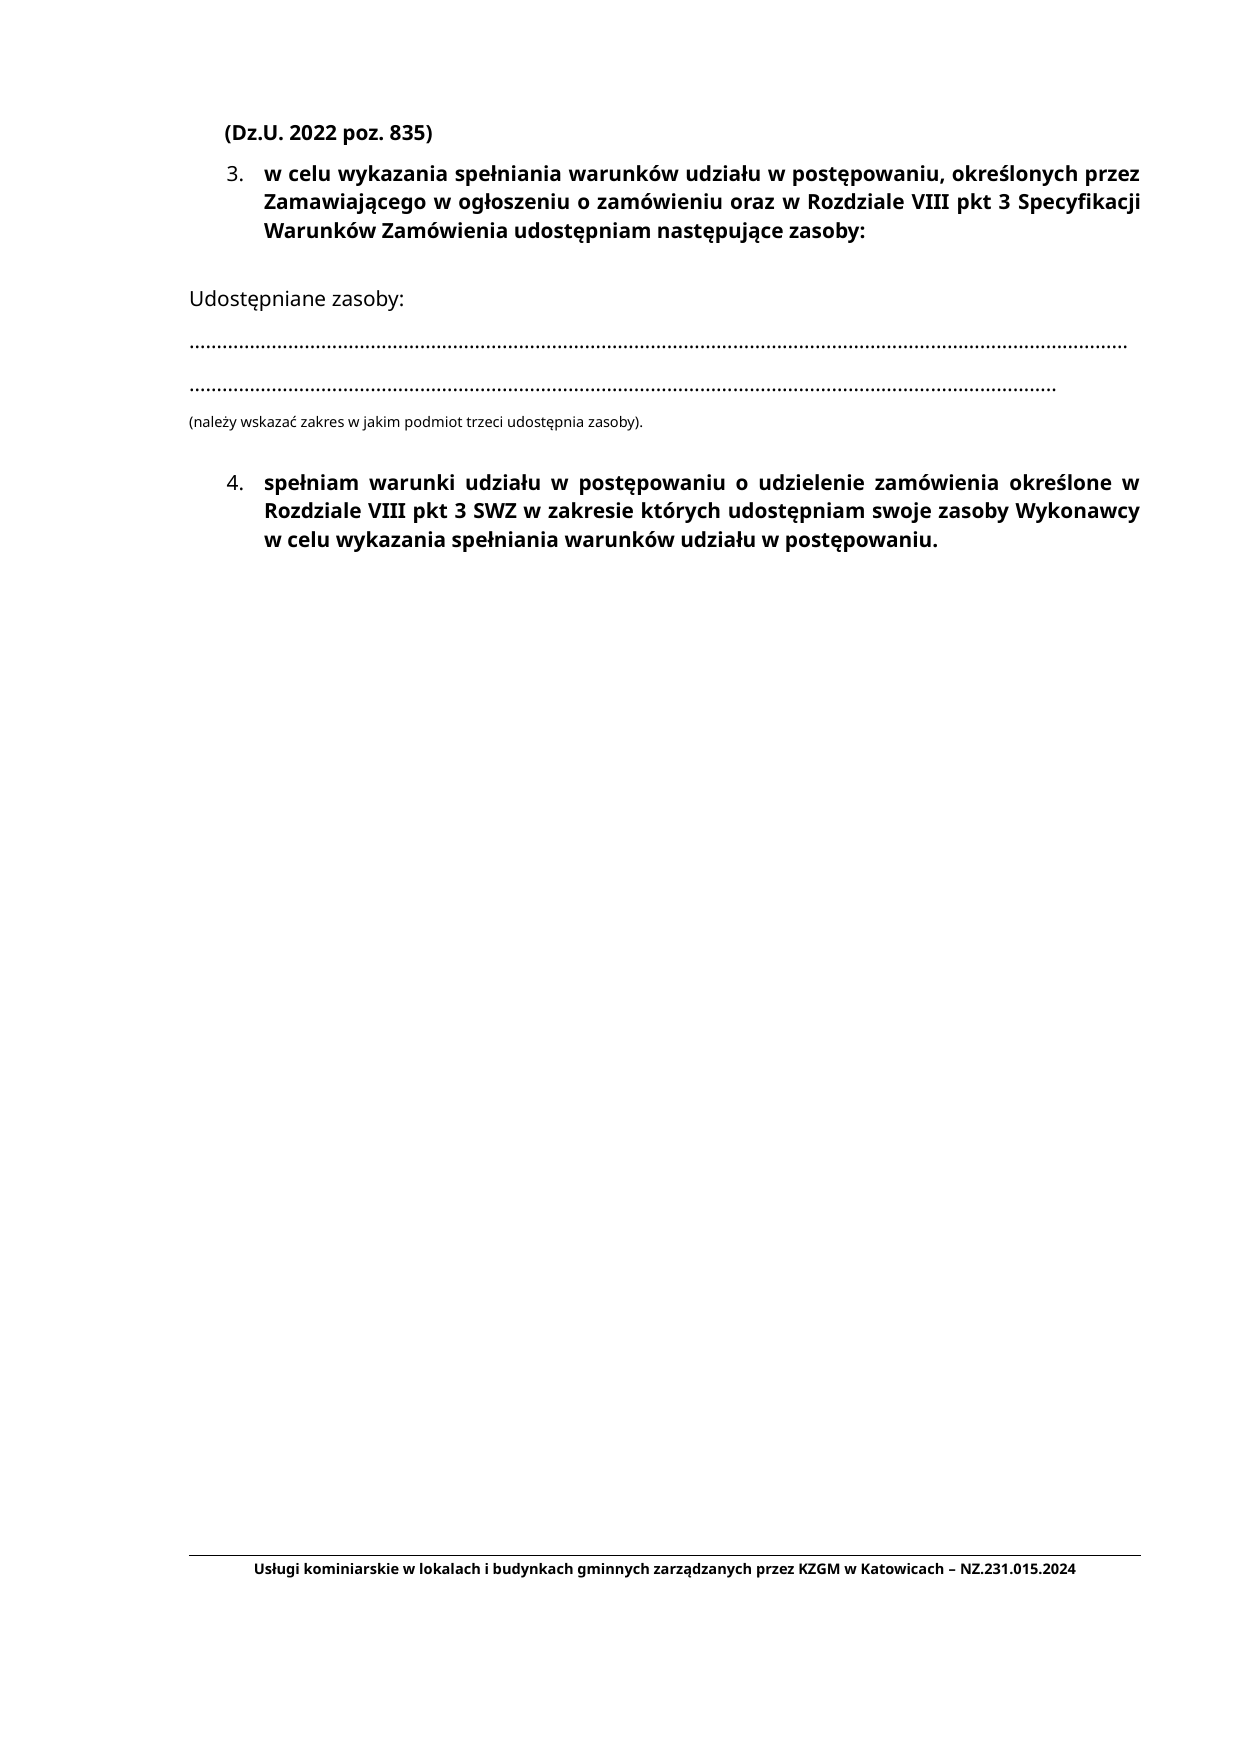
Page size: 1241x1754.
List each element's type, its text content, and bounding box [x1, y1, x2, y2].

list w celu wykazania spełniania warunków udziału w postępowaniu, określonych przez Zamawiającego w ogłoszeniu o zamówieniu oraz w Rozdziale VIII pkt 3 Specyfikacji Warunków Zamówienia udostępniam następujące zasoby: [226, 159, 1141, 244]
text (należy wskazać zakres w jakim podmiot trzeci udostępnia zasoby). [189, 412, 1138, 432]
list spełniam warunki udziału w postępowaniu o udzielenie zamówienia określone w Rozdziale VIII pkt 3 SWZ w zakresie których udostępniam swoje zasoby Wykonawcy w celu wykazania spełniania warunków udziału w postępowaniu. [226, 468, 1141, 553]
text Udostępniane zasoby: [189, 284, 1138, 312]
list (Dz.U. 2022 poz. 835) [189, 118, 1141, 147]
text ………………………………………………………………………………………………………………………………………………………………………………………………………………………………………………………………………………………………….. [189, 326, 1138, 397]
